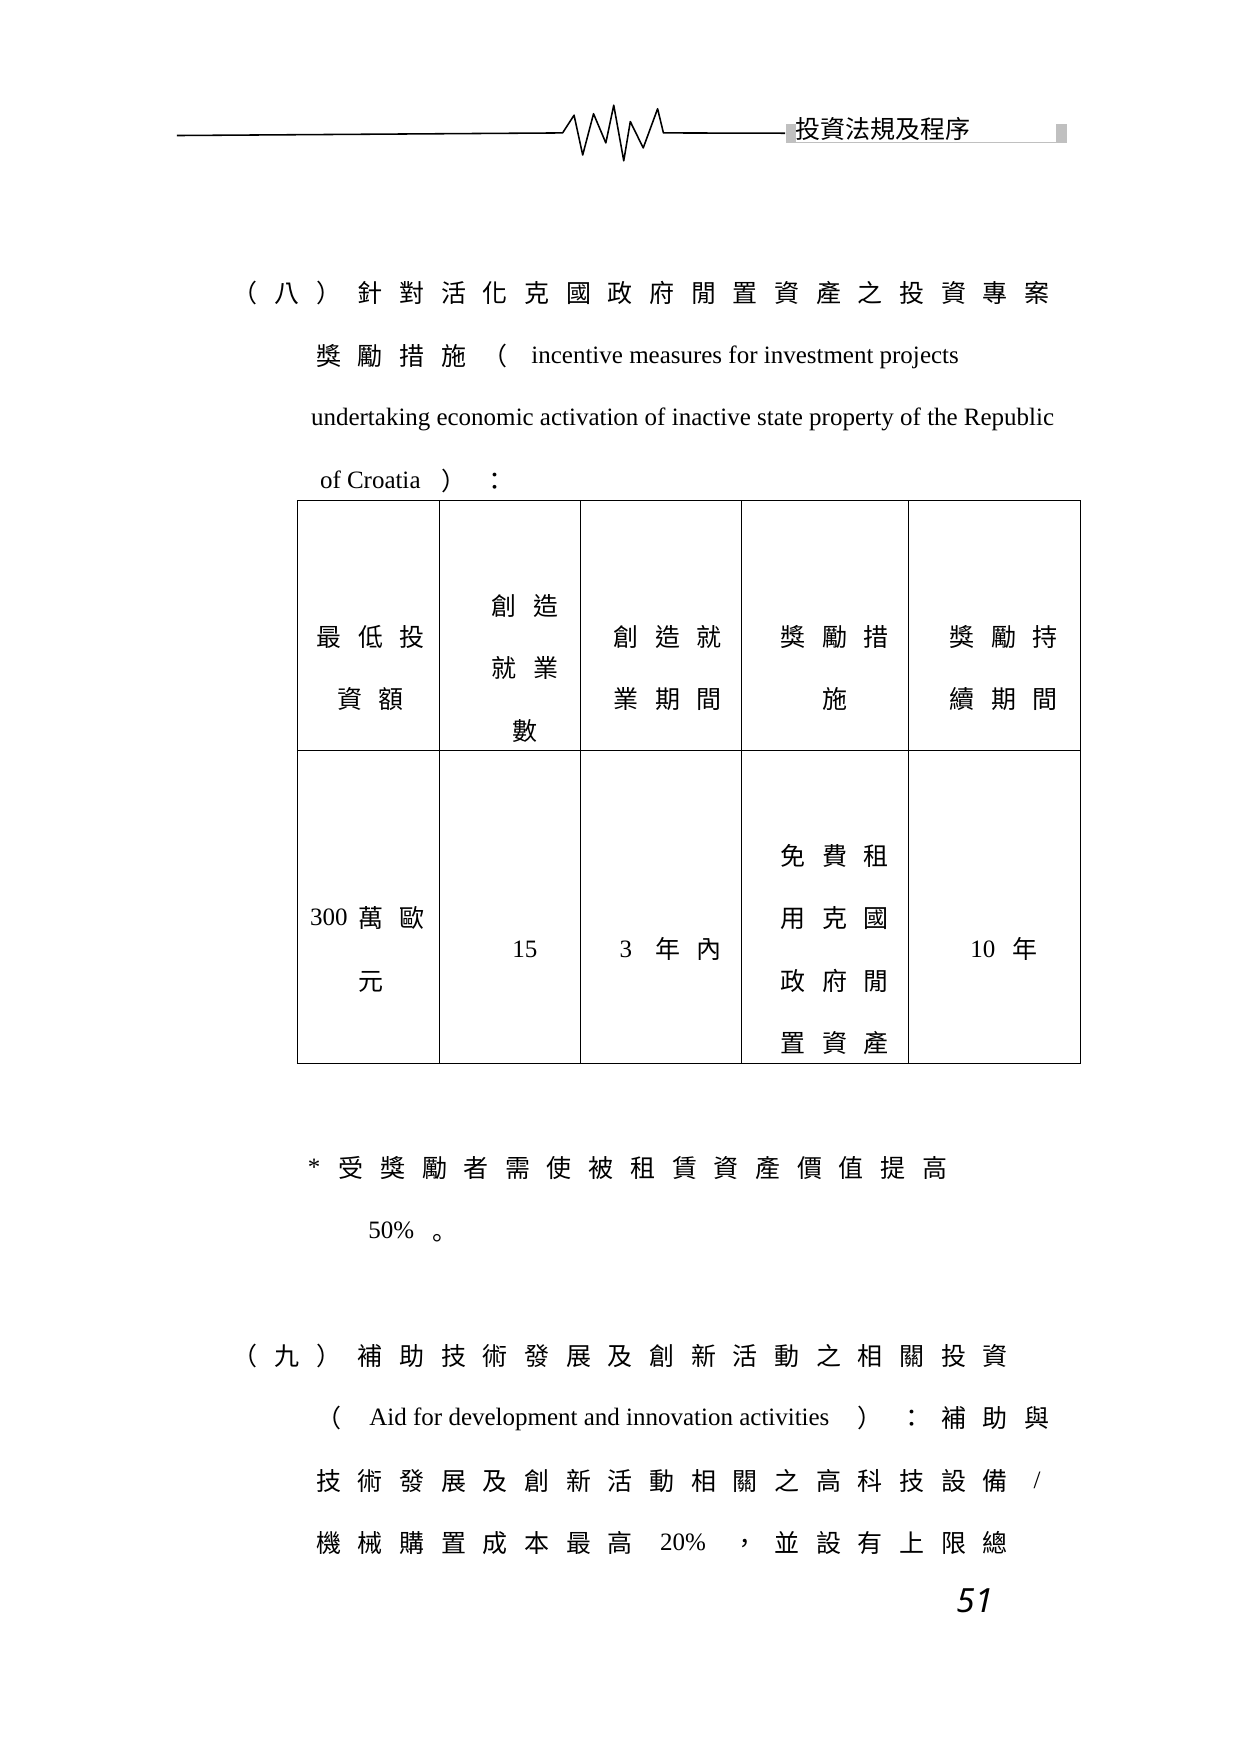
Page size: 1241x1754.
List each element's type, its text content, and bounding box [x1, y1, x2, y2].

table_cell 3年內 [581, 751, 741, 1063]
text （八）針對活化克國政府閒置資產之投資專案獎勵措施（incentive measures for investment projects undertaking economic activation of inactive state property of the Republic of Croatia）： [207, 250, 1058, 500]
table_header 創造就業數 [440, 501, 580, 750]
table_cell 免費租用克國政府閒置資產 [742, 751, 908, 1063]
table_cell 15 [440, 751, 580, 1063]
table_header 獎勵措施 [742, 501, 908, 750]
table_header 創造就業期間 [581, 501, 741, 750]
text （九）補助技術發展及創新活動之相關投資（Aid for development and innovation activities）：補助與技術發展及創新活動相關之高科技設備/機械購置成本最高20%，並設有上限總 [207, 1313, 1058, 1563]
table_cell 300萬歐元 [298, 751, 439, 1063]
table_header 獎勵持續期間 [909, 501, 1080, 750]
table_cell 10年 [909, 751, 1080, 1063]
text * 受獎勵者需使被租賃資產價值提高50%。 [281, 1125, 1058, 1250]
table_header 最低投資額 [298, 501, 439, 750]
